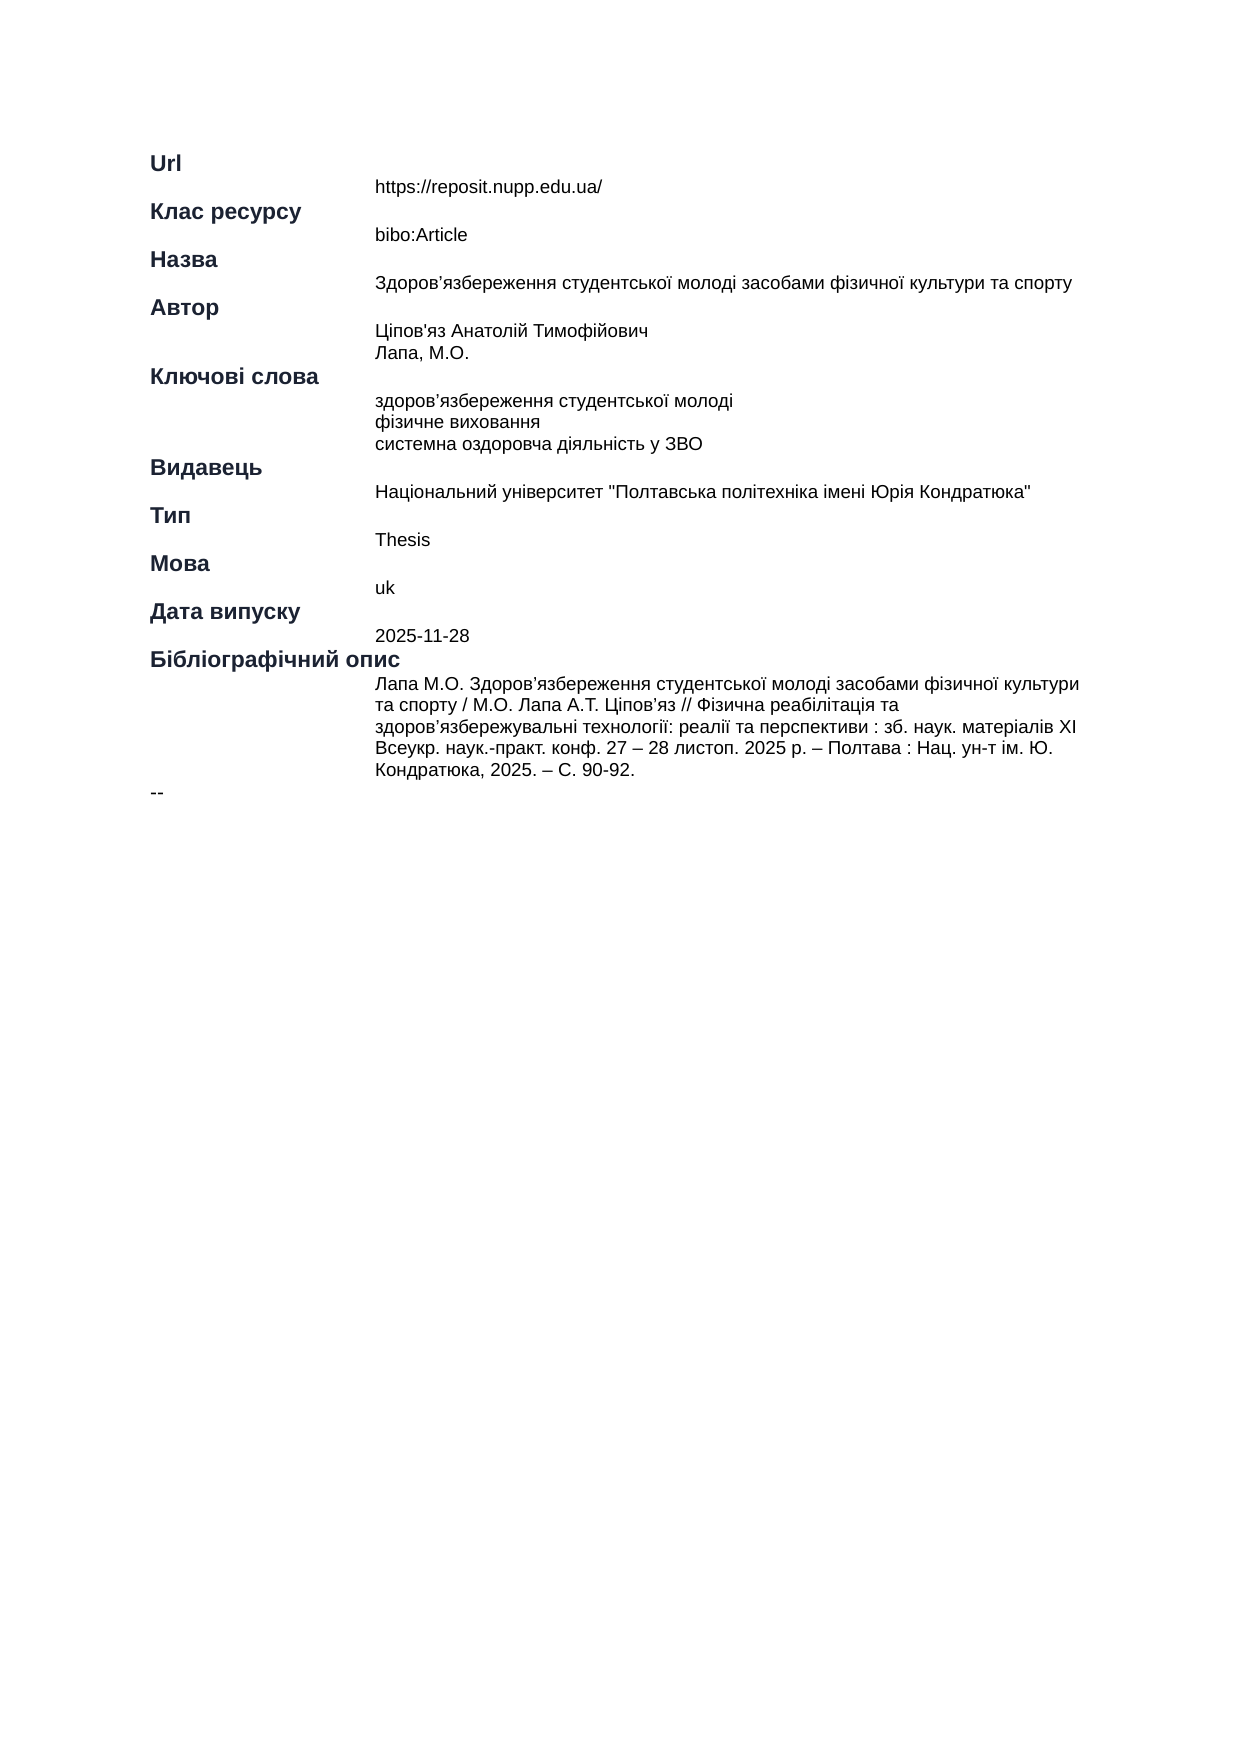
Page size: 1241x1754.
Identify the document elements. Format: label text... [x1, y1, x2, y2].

text Здоров’язбереження студентської молоді засобами фізичної культури та спорту [375, 272, 1090, 294]
text Клас ресурсу [150, 198, 1090, 224]
text Бібліографічний опис [150, 646, 1090, 672]
text Мова [150, 550, 1090, 576]
text Національний університет "Полтавська політехніка імені Юрія Кондратюка" [375, 481, 1090, 502]
text Ключові слова [150, 363, 1090, 389]
text Thesis [375, 528, 1090, 550]
text Дата випуску [150, 598, 1090, 624]
text Url [150, 150, 1090, 176]
text здоров’язбереження студентської молоді [375, 389, 1090, 411]
text Тип [150, 502, 1090, 528]
text Назва [150, 246, 1090, 272]
text Лапа, М.О. [375, 342, 1090, 363]
text Автор [150, 294, 1090, 320]
text Видавець [150, 454, 1090, 481]
text https://reposit.nupp.edu.ua/ [375, 176, 1090, 198]
text uk [375, 576, 1090, 598]
text системна оздоровча діяльність у ЗВО [375, 433, 1090, 454]
text фізичне виховання [375, 411, 1090, 433]
text bibo:Article [375, 224, 1090, 246]
text -- [150, 780, 1090, 804]
text 2025-11-28 [375, 624, 1090, 646]
text Ціпов'яз Анатолій Тимофійович [375, 320, 1090, 342]
text Лапа М.О. Здоров’язбереження студентської молоді засобами фізичної культури та спорту / М.О. Лапа А.Т. Ціпов’яз // Фізична реабілітація та здоров’язбережувальні технології: реалії та перспективи : зб. наук. матеріалів XІ Всеукр. наук.-практ. конф. 27 – 28 листоп. 2025 р. – Полтава : Нац. ун-т ім. Ю. Кондратюка, 2025. – С. 90-92. [375, 672, 1090, 780]
